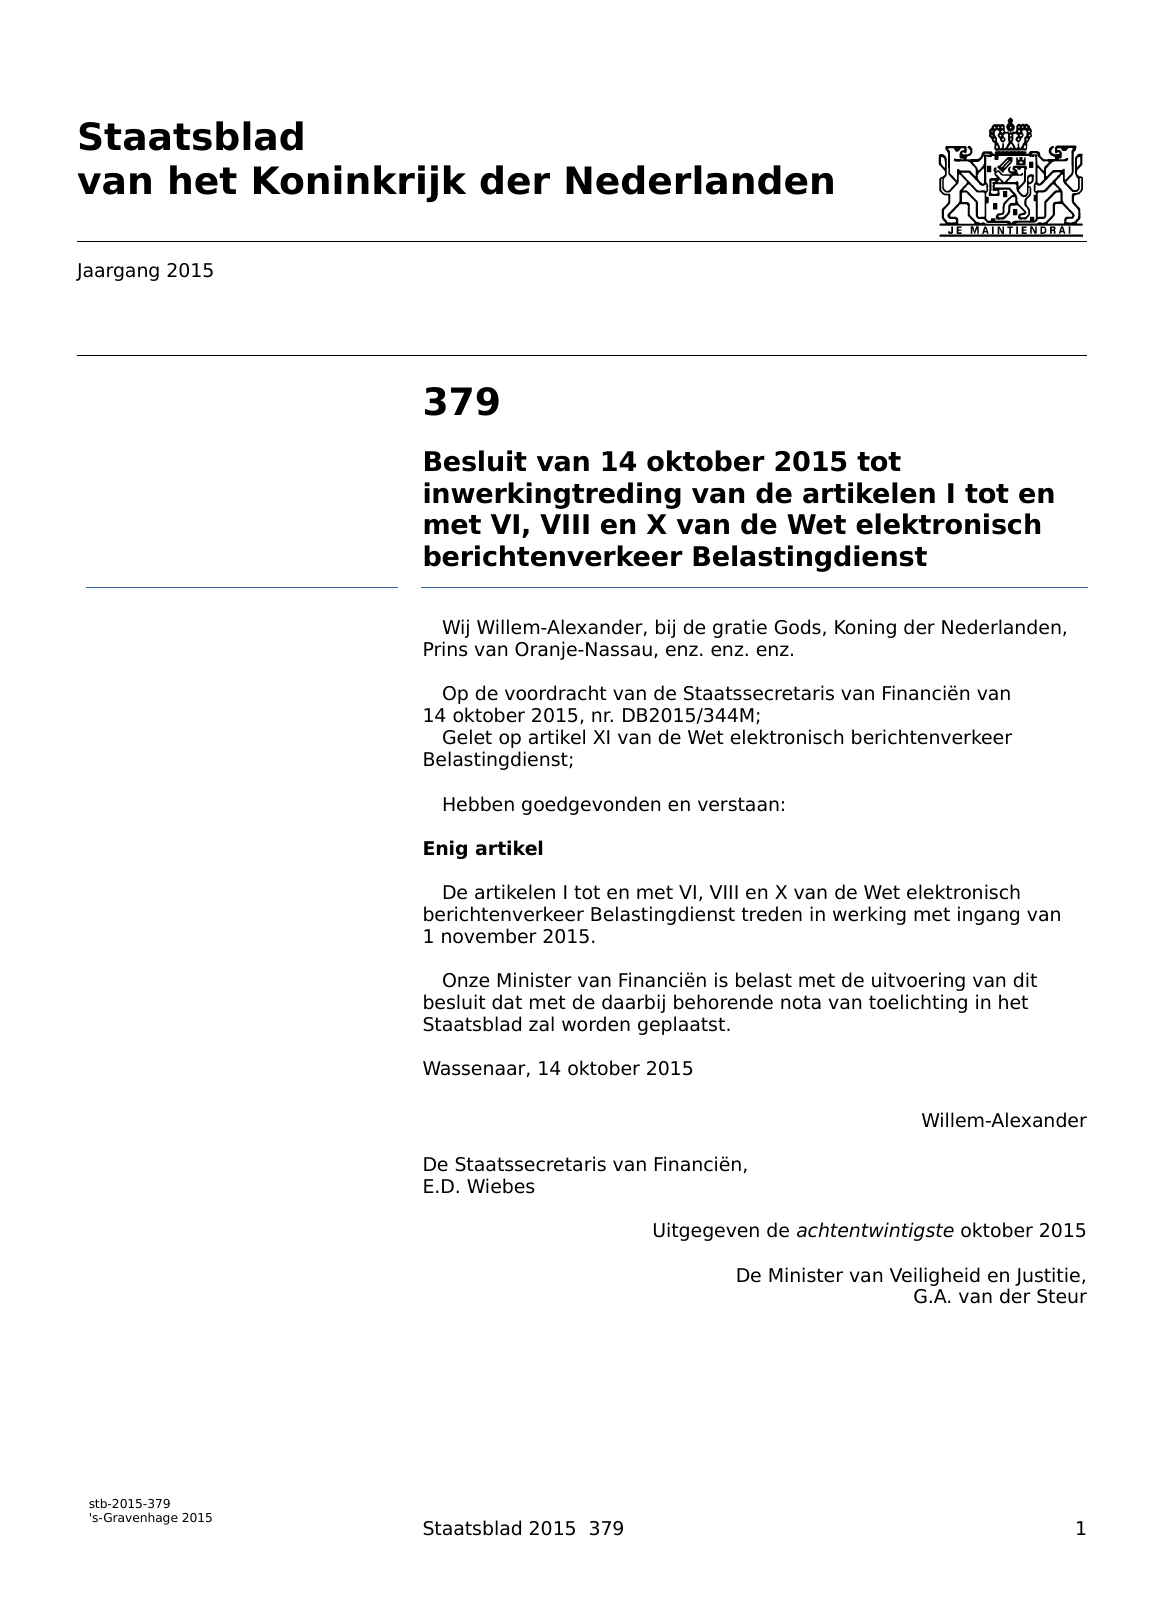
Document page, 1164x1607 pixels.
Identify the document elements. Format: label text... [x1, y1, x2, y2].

text Wij Willem-Alexander, bij de gratie Gods, Koning der Nederlanden, Prins van Oranje-Nassau, enz. enz. enz. [422, 617, 1087, 661]
text stb-2015-379 [88, 1497, 323, 1511]
text Onze Minister van Financiën is belast met de uitvoering van dit besluit dat met de daarbij behorende nota van toelichting in het Staatsblad zal worden geplaatst. [422, 970, 1087, 1036]
subtitle Enig artikel [422, 838, 1087, 859]
text Besluit van 14 oktober 2015 tot inwerkingtreding van de artikelen I tot en met VI, VIII en X van de Wet elektronisch berichtenverkeer Belastingdienst [422, 447, 1087, 573]
text Wassenaar, 14 oktober 2015 [422, 1058, 1087, 1080]
text Hebben goedgevonden en verstaan: [422, 793, 1087, 815]
text Willem-Alexander [422, 1110, 1087, 1132]
subtitle 379 [422, 381, 1087, 424]
text Gelet op artikel XI van de Wet elektronisch berichtenverkeer Belastingdienst; [422, 727, 1087, 771]
text Uitgegeven de achtentwintigste oktober 2015 [422, 1220, 1087, 1242]
table_header [886, 100, 1087, 241]
text Op de voordracht van de Staatssecretaris van Financiën van 14 oktober 2015, nr. DB2015/344M; [422, 683, 1087, 727]
text De artikelen I tot en met VI, VIII en X van de Wet elektronisch berichtenverkeer Belastingdienst treden in werking met ingang van 1 november 2015. [422, 882, 1087, 948]
text De Staatssecretaris van Financiën, E.D. Wiebes [422, 1154, 1087, 1198]
picture [936, 115, 1087, 240]
table_cell Jaargang 2015 [77, 242, 1087, 355]
text 's-Gravenhage 2015 [88, 1511, 323, 1525]
text De Minister van Veiligheid en Justitie, G.A. van der Steur [422, 1264, 1087, 1308]
table_header Staatsblad van het Koninkrijk der Nederlanden [77, 100, 886, 241]
